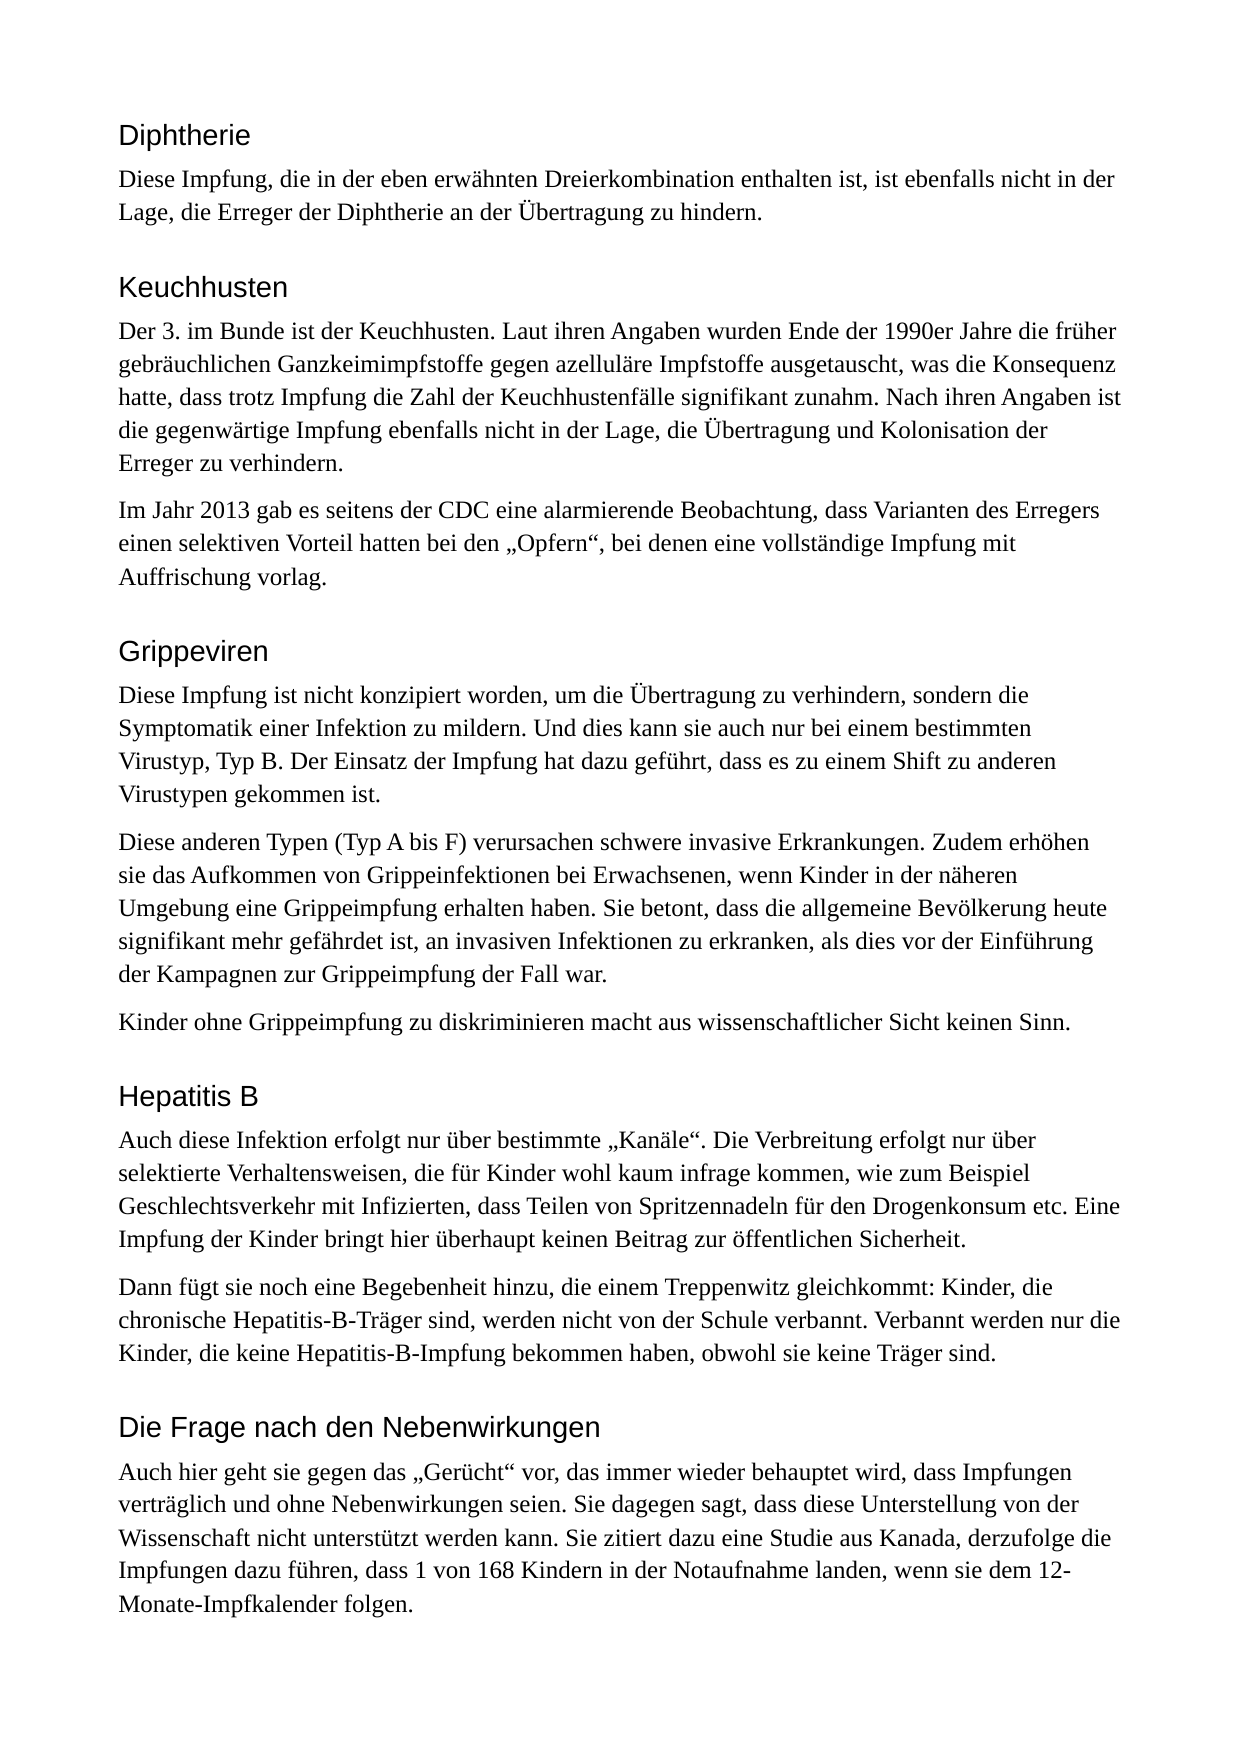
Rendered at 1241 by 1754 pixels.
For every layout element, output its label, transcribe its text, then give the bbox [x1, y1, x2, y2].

subtitle Die Frage nach den Nebenwirkungen [118, 1411, 1122, 1444]
subtitle Diphtherie [118, 118, 1122, 152]
text Kinder ohne Grippeimpfung zu diskriminieren macht aus wissenschaftlicher Sicht keinen Sinn. [118, 1007, 1122, 1035]
text Auch diese Infektion erfolgt nur über bestimmte „Kanäle“. Die Verbreitung erfolgt nur über selektierte Verhaltensweisen, die für Kinder wohl kaum infrage kommen, wie zum Beispiel Geschlechtsverkehr mit Infizierten, dass Teilen von Spritzennadeln für den Drogenkonsum etc. Eine Impfung der Kinder bringt hier überhaupt keinen Beitrag zur öffentlichen Sicherheit. [118, 1125, 1122, 1253]
text Diese Impfung, die in der eben erwähnten Dreierkombination enthalten ist, ist ebenfalls nicht in der Lage, die Erreger der Diphtherie an der Übertragung zu hindern. [118, 164, 1122, 226]
text Diese Impfung ist nicht konzipiert worden, um die Übertragung zu verhindern, sondern die Symptomatik einer Infektion zu mildern. Und dies kann sie auch nur bei einem bestimmten Virustyp, Typ B. Der Einsatz der Impfung hat dazu geführt, dass es zu einem Shift zu anderen Virustypen gekommen ist. [118, 680, 1122, 808]
text Der 3. im Bunde ist der Keuchhusten. Laut ihren Angaben wurden Ende der 1990er Jahre die früher gebräuchlichen Ganzkeimimpfstoffe gegen azelluläre Impfstoffe ausgetauscht, was die Konsequenz hatte, dass trotz Impfung die Zahl der Keuchhustenfälle signifikant zunahm. Nach ihren Angaben ist die gegenwärtige Impfung ebenfalls nicht in der Lage, die Übertragung und Kolonisation der Erreger zu verhindern. [118, 316, 1122, 477]
subtitle Hepatitis B [118, 1079, 1122, 1113]
subtitle Keuchhusten [118, 270, 1122, 303]
subtitle Grippeviren [118, 634, 1122, 668]
text Auch hier geht sie gegen das „Gerücht“ vor, das immer wieder behauptet wird, dass Impfungen verträglich und ohne Nebenwirkungen seien. Sie dagegen sagt, dass diese Unterstellung von der Wissenschaft nicht unterstützt werden kann. Sie zitiert dazu eine Studie aus Kanada, derzufolge die Impfungen dazu führen, dass 1 von 168 Kindern in der Notaufnahme landen, wenn sie dem 12-Monate-Impfkalender folgen. [118, 1457, 1122, 1617]
text Im Jahr 2013 gab es seitens der CDC eine alarmierende Beobachtung, dass Varianten des Erregers einen selektiven Vorteil hatten bei den „Opfern“, bei denen eine vollständige Impfung mit Auffrischung vorlag. [118, 496, 1122, 590]
text Diese anderen Typen (Typ A bis F) verursachen schwere invasive Erkrankungen. Zudem erhöhen sie das Aufkommen von Grippeinfektionen bei Erwachsenen, wenn Kinder in der näheren Umgebung eine Grippeimpfung erhalten haben. Sie betont, dass die allgemeine Bevölkerung heute signifikant mehr gefährdet ist, an invasiven Infektionen zu erkranken, als dies vor der Einführung der Kampagnen zur Grippeimpfung der Fall war. [118, 827, 1122, 988]
text Dann fügt sie noch eine Begebenheit hinzu, die einem Treppenwitz gleichkommt: Kinder, die chronische Hepatitis-B-Träger sind, werden nicht von der Schule verbannt. Verbannt werden nur die Kinder, die keine Hepatitis-B-Impfung bekommen haben, obwohl sie keine Träger sind. [118, 1272, 1122, 1367]
